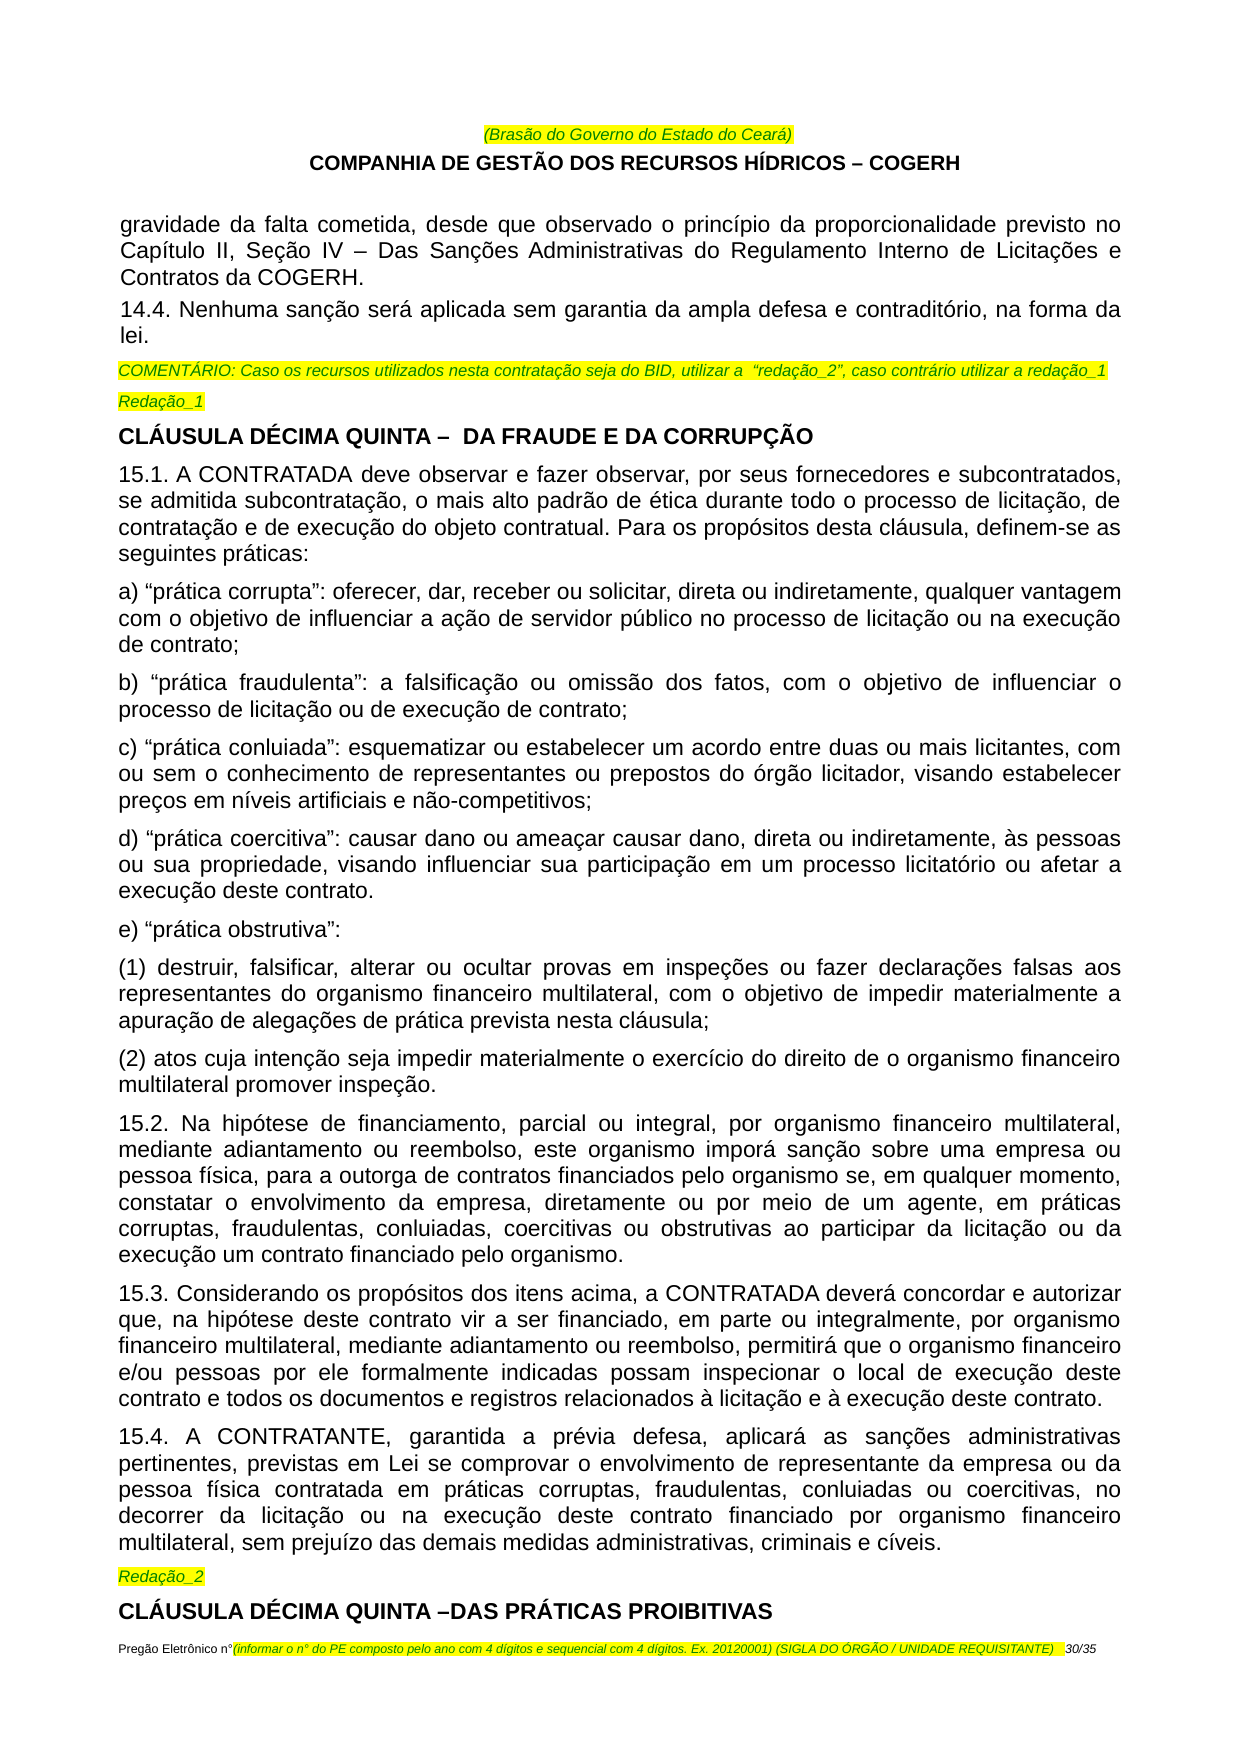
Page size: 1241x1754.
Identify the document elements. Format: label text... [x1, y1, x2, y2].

text 15.1. A CONTRATADA deve observar e fazer observar, por seus fornecedores e subcontratados, se admitida subcontratação, o mais alto padrão de ética durante todo o processo de licitação, de contratação e de execução do objeto contratual. Para os propósitos desta cláusula, definem-se as seguintes práticas: [118, 461, 1122, 566]
text CLÁUSULA DÉCIMA QUINTA –DAS PRÁTICAS PROIBITIVAS [118, 1598, 1122, 1624]
text Redação_2 [118, 1567, 1123, 1586]
text gravidade da falta cometida, desde que observado o princípio da proporcionalidade previsto no Capítulo II, Seção IV – Das Sanções Administrativas do Regulamento Interno de Licitações e Contratos da COGERH. [120, 211, 1122, 290]
text 15.4. A CONTRATANTE, garantida a prévia defesa, aplicará as sanções administrativas pertinentes, previstas em Lei se comprovar o envolvimento de representante da empresa ou da pessoa física contratada em práticas corruptas, fraudulentas, conluiadas ou coercitivas, no decorrer da licitação ou na execução deste contrato financiado por organismo financeiro multilateral, sem prejuízo das demais medidas administrativas, criminais e cíveis. [118, 1423, 1122, 1555]
text 15.3. Considerando os propósitos dos itens acima, a CONTRATADA deverá concordar e autorizar que, na hipótese deste contrato vir a ser financiado, em parte ou integralmente, por organismo financeiro multilateral, mediante adiantamento ou reembolso, permitirá que o organismo financeiro e/ou pessoas por ele formalmente indicadas possam inspecionar o local de execução deste contrato e todos os documentos e registros relacionados à licitação e à execução deste contrato. [118, 1279, 1122, 1411]
text e) “prática obstrutiva”: [118, 916, 1122, 942]
text Redação_1 [118, 392, 1123, 411]
text (1) destruir, falsificar, alterar ou ocultar provas em inspeções ou fazer declarações falsas aos representantes do organismo financeiro multilateral, com o objetivo de impedir materialmente a apuração de alegações de prática prevista nesta cláusula; [118, 954, 1122, 1033]
text 14.4. Nenhuma sanção será aplicada sem garantia da ampla defesa e contraditório, na forma da lei. [120, 296, 1122, 349]
text c) “prática conluiada”: esquematizar ou estabelecer um acordo entre duas ou mais licitantes, com ou sem o conhecimento de representantes ou prepostos do órgão licitador, visando estabelecer preços em níveis artificiais e não-competitivos; [118, 734, 1122, 813]
text CLÁUSULA DÉCIMA QUINTA – DA FRAUDE E DA CORRUPÇÃO [118, 423, 1122, 449]
text a) “prática corrupta”: oferecer, dar, receber ou solicitar, direta ou indiretamente, qualquer vantagem com o objetivo de influenciar a ação de servidor público no processo de licitação ou na execução de contrato; [118, 578, 1122, 657]
text COMENTÁRIO: Caso os recursos utilizados nesta contratação seja do BID, utilizar a “redação_2”, caso contrário utilizar a redação_1 [118, 361, 1122, 380]
text 15.2. Na hipótese de financiamento, parcial ou integral, por organismo financeiro multilateral, mediante adiantamento ou reembolso, este organismo imporá sanção sobre uma empresa ou pessoa física, para a outorga de contratos financiados pelo organismo se, em qualquer momento, constatar o envolvimento da empresa, diretamente ou por meio de um agente, em práticas corruptas, fraudulentas, conluiadas, coercitivas ou obstrutivas ao participar da licitação ou da execução um contrato financiado pelo organismo. [118, 1109, 1122, 1268]
text d) “prática coercitiva”: causar dano ou ameaçar causar dano, direta ou indiretamente, às pessoas ou sua propriedade, visando influenciar sua participação em um processo licitatório ou afetar a execução deste contrato. [118, 825, 1122, 904]
text b) “prática fraudulenta”: a falsificação ou omissão dos fatos, com o objetivo de influenciar o processo de licitação ou de execução de contrato; [118, 669, 1122, 722]
text (2) atos cuja intenção seja impedir materialmente o exercício do direito de o organismo financeiro multilateral promover inspeção. [118, 1045, 1122, 1098]
